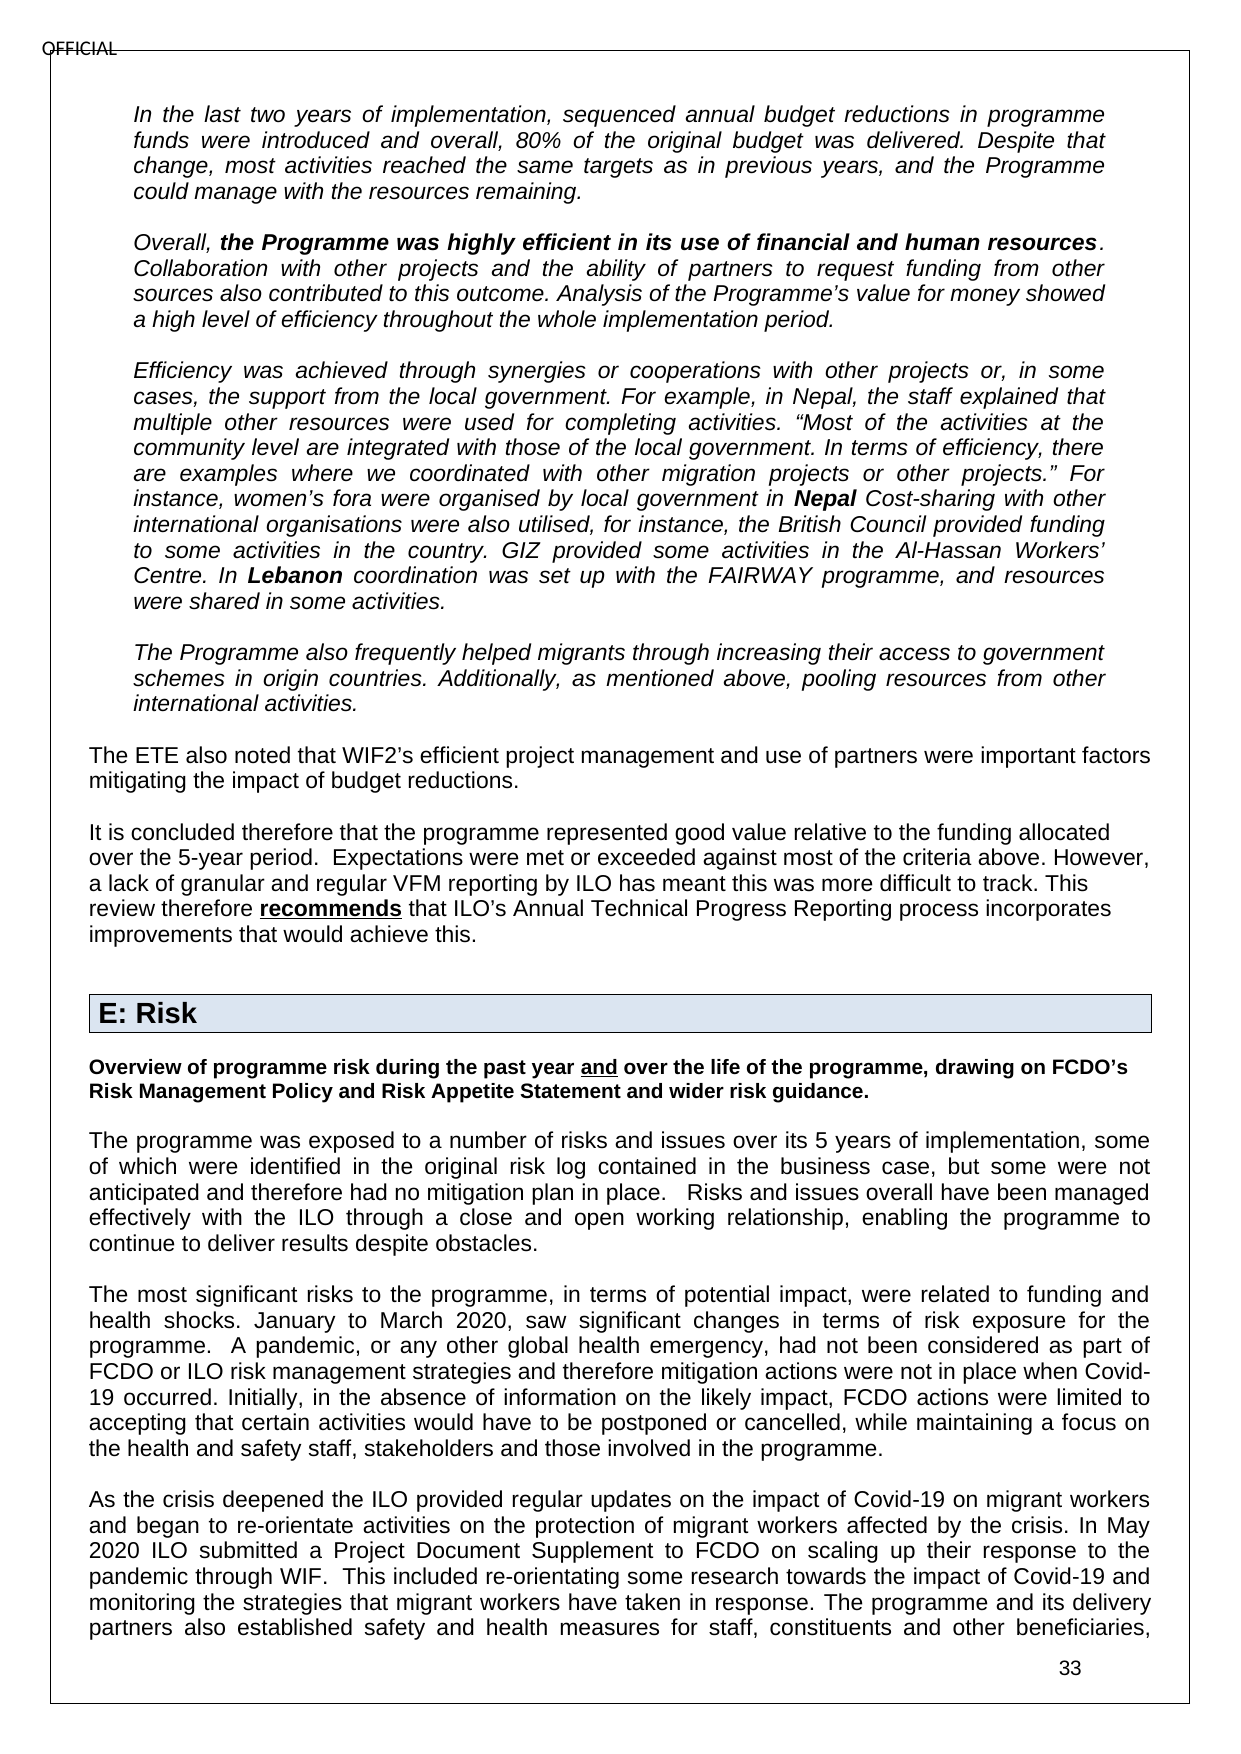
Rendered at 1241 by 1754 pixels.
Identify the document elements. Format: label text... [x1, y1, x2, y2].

text E: Risk [90, 995, 1151, 1032]
text It is concluded therefore that the programme represented good value relative to the funding allocated over the 5-year period. Expectations were met or exceeded against most of the criteria above. However, a lack of granular and regular VFM reporting by ILO has meant this was more difficult to track. This review therefore recommends that ILO’s Annual Technical Progress Reporting process incorporates improvements that would achieve this. [89, 819, 1152, 947]
text The Programme also frequently helped migrants through increasing their access to government schemes in origin countries. Additionally, as mentioned above, pooling resources from other international activities. [133, 640, 1107, 717]
text Overview of programme risk during the past year and over the life of the programme, drawing on FCDO’s Risk Management Policy and Risk Appetite Statement and wider risk guidance. [89, 1056, 1152, 1102]
text The ETE also noted that WIF2’s efficient project management and use of partners were important factors mitigating the impact of budget reductions. [89, 742, 1152, 794]
text In the last two years of implementation, sequenced annual budget reductions in programme funds were introduced and overall, 80% of the original budget was delivered. Despite that change, most activities reached the same targets as in previous years, and the Programme could manage with the resources remaining. [133, 102, 1107, 204]
text Overall, the Programme was highly efficient in its use of financial and human resources. Collaboration with other projects and the ability of partners to request funding from other sources also contributed to this outcome. Analysis of the Programme’s value for money showed a high level of efficiency throughout the whole implementation period. [133, 230, 1107, 332]
text The programme was exposed to a number of risks and issues over its 5 years of implementation, some of which were identified in the original risk log contained in the business case, but some were not anticipated and therefore had no mitigation plan in place. Risks and issues overall have been managed effectively with the ILO through a close and open working relationship, enabling the programme to continue to deliver results despite obstacles. [89, 1128, 1152, 1256]
text Efficiency was achieved through synergies or cooperations with other projects or, in some cases, the support from the local government. For example, in Nepal, the staff explained that multiple other resources were used for completing activities. “Most of the activities at the community level are integrated with those of the local government. In terms of efficiency, there are examples where we coordinated with other migration projects or other projects.” For instance, women’s fora were organised by local government in Nepal Cost-sharing with other international organisations were also utilised, for instance, the British Council provided funding to some activities in the country. GIZ provided some activities in the Al-Hassan Workers’ Centre. In Lebanon coordination was set up with the FAIRWAY programme, and resources were shared in some activities. [133, 358, 1107, 614]
text As the crisis deepened the ILO provided regular updates on the impact of Covid-19 on migrant workers and began to re-orientate activities on the protection of migrant workers affected by the crisis. In May 2020 ILO submitted a Project Document Supplement to FCDO on scaling up their response to the pandemic through WIF. This included re-orientating some research towards the impact of Covid-19 and monitoring the strategies that migrant workers have taken in response. The programme and its delivery partners also established safety and health measures for staff, constituents and other beneficiaries, [89, 1487, 1152, 1641]
text The most significant risks to the programme, in terms of potential impact, were related to funding and health shocks. January to March 2020, saw significant changes in terms of risk exposure for the programme. A pandemic, or any other global health emergency, had not been considered as part of FCDO or ILO risk management strategies and therefore mitigation actions were not in place when Covid-19 occurred. Initially, in the absence of information on the likely impact, FCDO actions were limited to accepting that certain activities would have to be postponed or cancelled, while maintaining a focus on the health and safety staff, stakeholders and those involved in the programme. [89, 1282, 1152, 1461]
